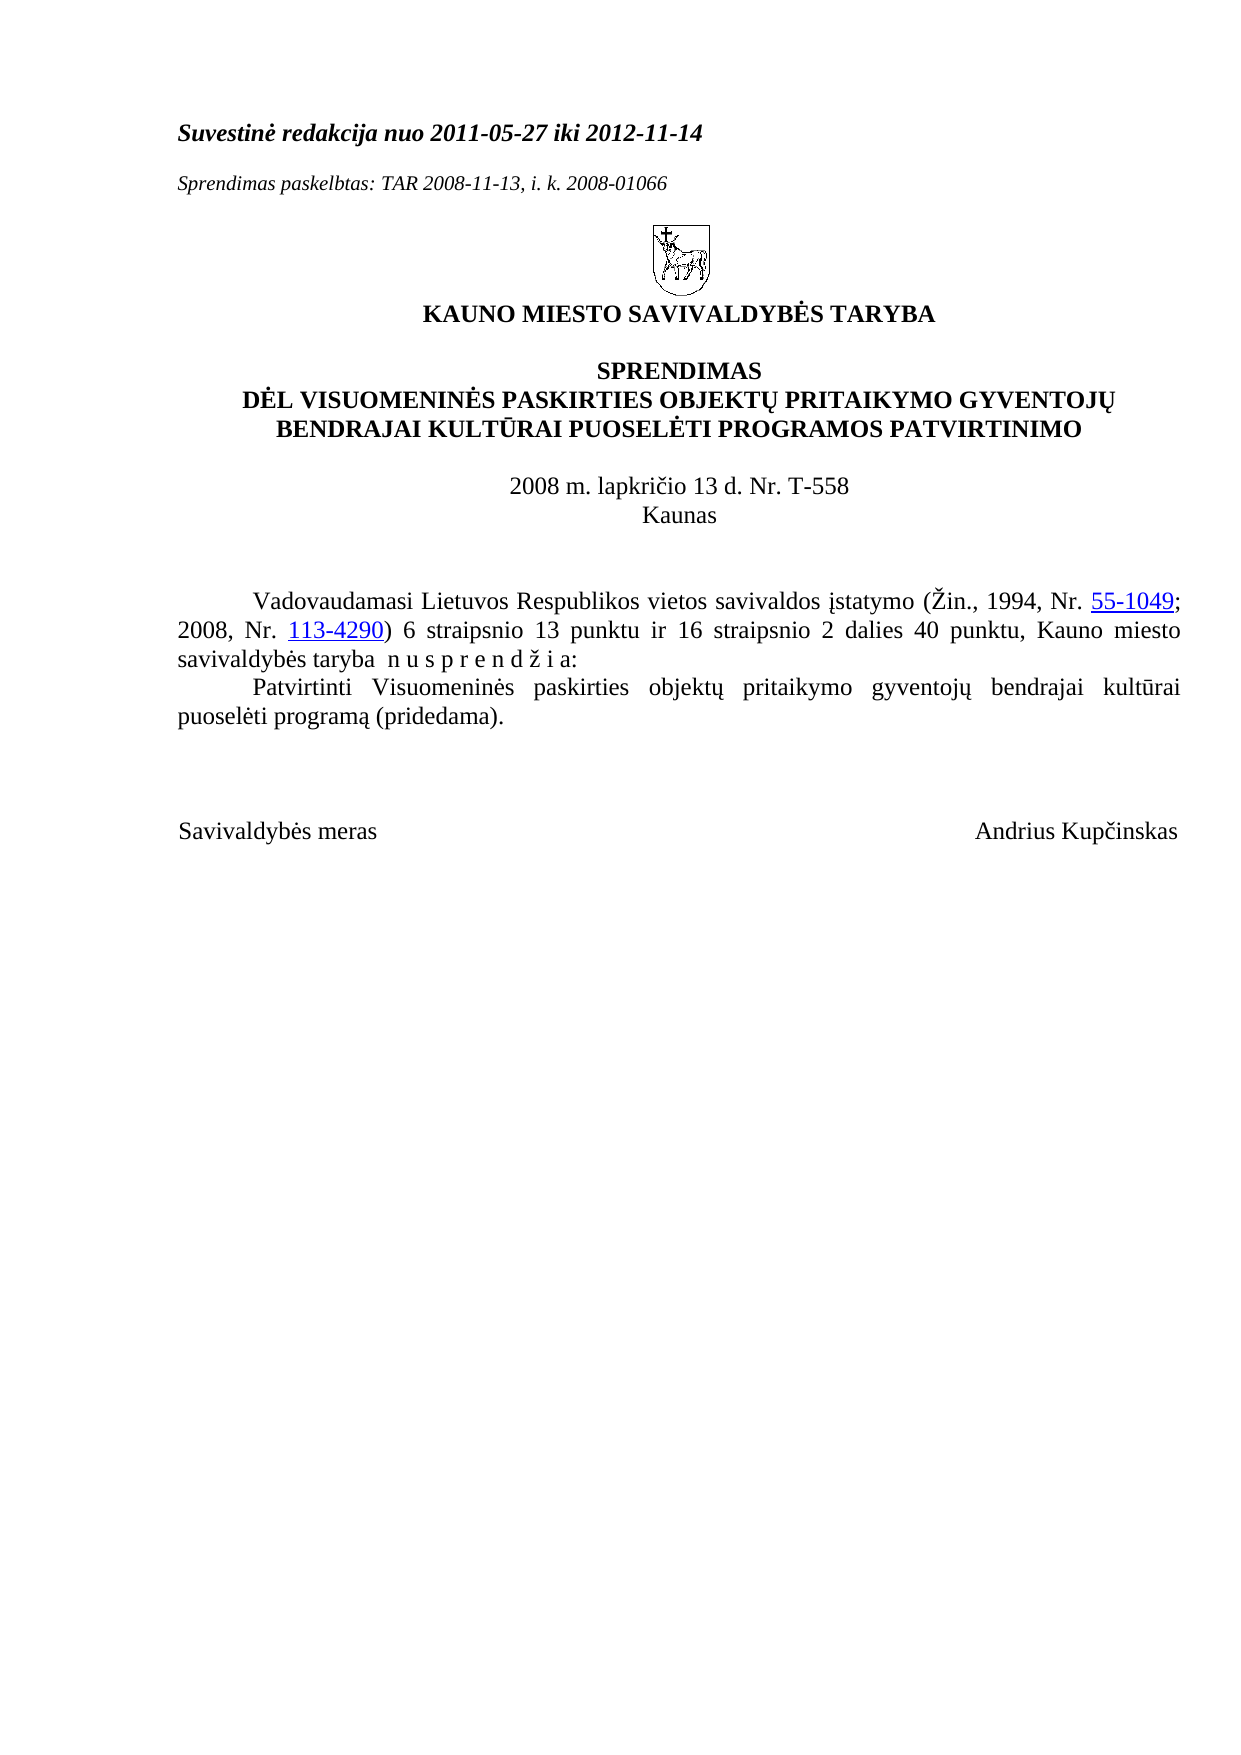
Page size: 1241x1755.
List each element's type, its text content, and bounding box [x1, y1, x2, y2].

text Suvestinė redakcija nuo 2011-05-27 iki 2012-11-14 [177, 118, 1181, 147]
text Patvirtinti Visuomeninės paskirties objektų pritaikymo gyventojų bendrajai kultūrai puoselėti programą (pridedama). [177, 672, 1181, 730]
text Kaunas [177, 500, 1181, 529]
text KAUNO MIESTO SAVIVALDYBĖS TARYBA [177, 299, 1181, 327]
text Vadovaudamasi Lietuvos Respublikos vietos savivaldos įstatymo (Žin., 1994, Nr. 55-1049; 2008, Nr. 113-4290) 6 straipsnio 13 punktu ir 16 straipsnio 2 dalies 40 punktu, Kauno miesto savivaldybės taryba n u s p r e n d ž i a: [177, 586, 1181, 672]
text Savivaldybės meras Andrius Kupčinskas [178, 816, 1181, 845]
text SPRENDIMAS [177, 356, 1181, 385]
text 2008 m. lapkričio 13 d. Nr. T-558 [177, 471, 1181, 500]
text DĖL VISUOMENINĖS PASKIRTIES OBJEKTŲ PRITAIKYMO GYVENTOJŲ BENDRAJAI KULTŪRAI PUOSELĖTI PROGRAMOS PATVIRTINIMO [177, 385, 1181, 442]
text Sprendimas paskelbtas: TAR 2008-11-13, i. k. 2008-01066 [177, 171, 1181, 195]
